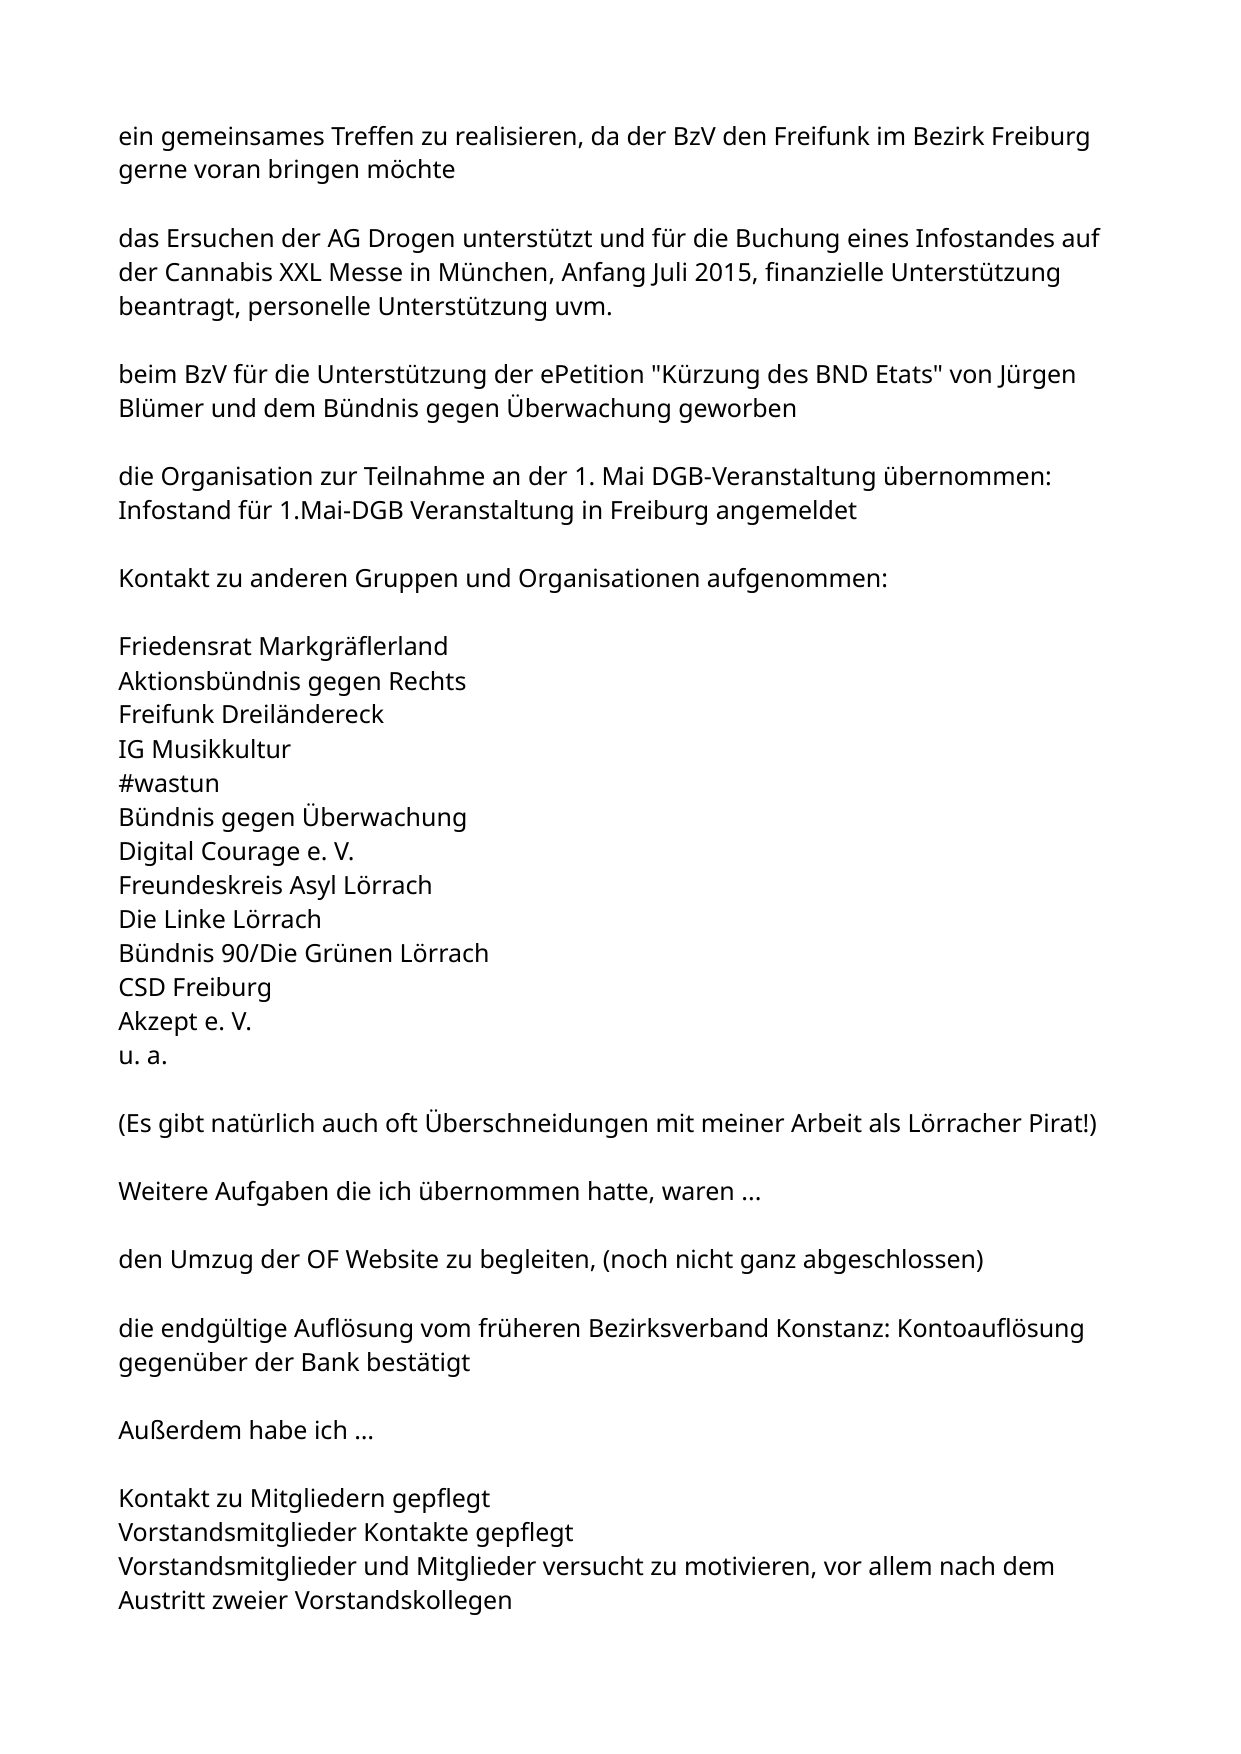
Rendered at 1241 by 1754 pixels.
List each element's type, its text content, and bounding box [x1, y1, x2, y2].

text Friedensrat Markgräflerland Aktionsbündnis gegen Rechts Freifunk Dreiländereck [118, 595, 1122, 731]
text IG Musikkultur #wastun Bündnis gegen Überwachung [118, 731, 1122, 833]
text u. a. [118, 1038, 1122, 1072]
text Akzept e. V. [118, 1004, 1122, 1038]
text Freundeskreis Asyl Lörrach Die Linke Lörrach [118, 867, 1122, 936]
text beim BzV für die Unterstützung der ePetition "Kürzung des BND Etats" von Jürgen Blümer und dem Bündnis gegen Überwachung geworben die Organisation zur Teilnahme an der 1. Mai DGB-Veranstaltung übernommen: Infostand für 1.Mai-DGB Veranstaltung in Freiburg angemeldet Kontakt zu anderen Gruppen und Organisationen aufgenommen: [118, 322, 1122, 595]
text Digital Courage e. V. [118, 833, 1122, 867]
text den Umzug der OF Website zu begleiten, (noch nicht ganz abgeschlossen) die endgültige Auflösung vom früheren Bezirksverband Konstanz: Kontoauflösung gegenüber der Bank bestätigt [118, 1242, 1122, 1412]
text (Es gibt natürlich auch oft Überschneidungen mit meiner Arbeit als Lörracher Pirat!) Weitere Aufgaben die ich übernommen hatte, waren ... [118, 1106, 1122, 1208]
text Außerdem habe ich … [118, 1412, 1122, 1447]
text Kontakt zu Mitgliedern gepflegt Vorstandsmitglieder Kontakte gepflegt Vorstandsmitglieder und Mitglieder versucht zu motivieren, vor allem nach dem Austritt zweier Vorstandskollegen [118, 1447, 1122, 1617]
text Bündnis 90/Die Grünen Lörrach CSD Freiburg [118, 936, 1122, 1004]
text ein gemeinsames Treffen zu realisieren, da der BzV den Freifunk im Bezirk Freiburg gerne voran bringen möchte das Ersuchen der AG Drogen unterstützt und für die Buchung eines Infostandes auf der Cannabis XXL Messe in München, Anfang Juli 2015, finanzielle Unterstützung beantragt, personelle Unterstützung uvm. [118, 118, 1122, 322]
